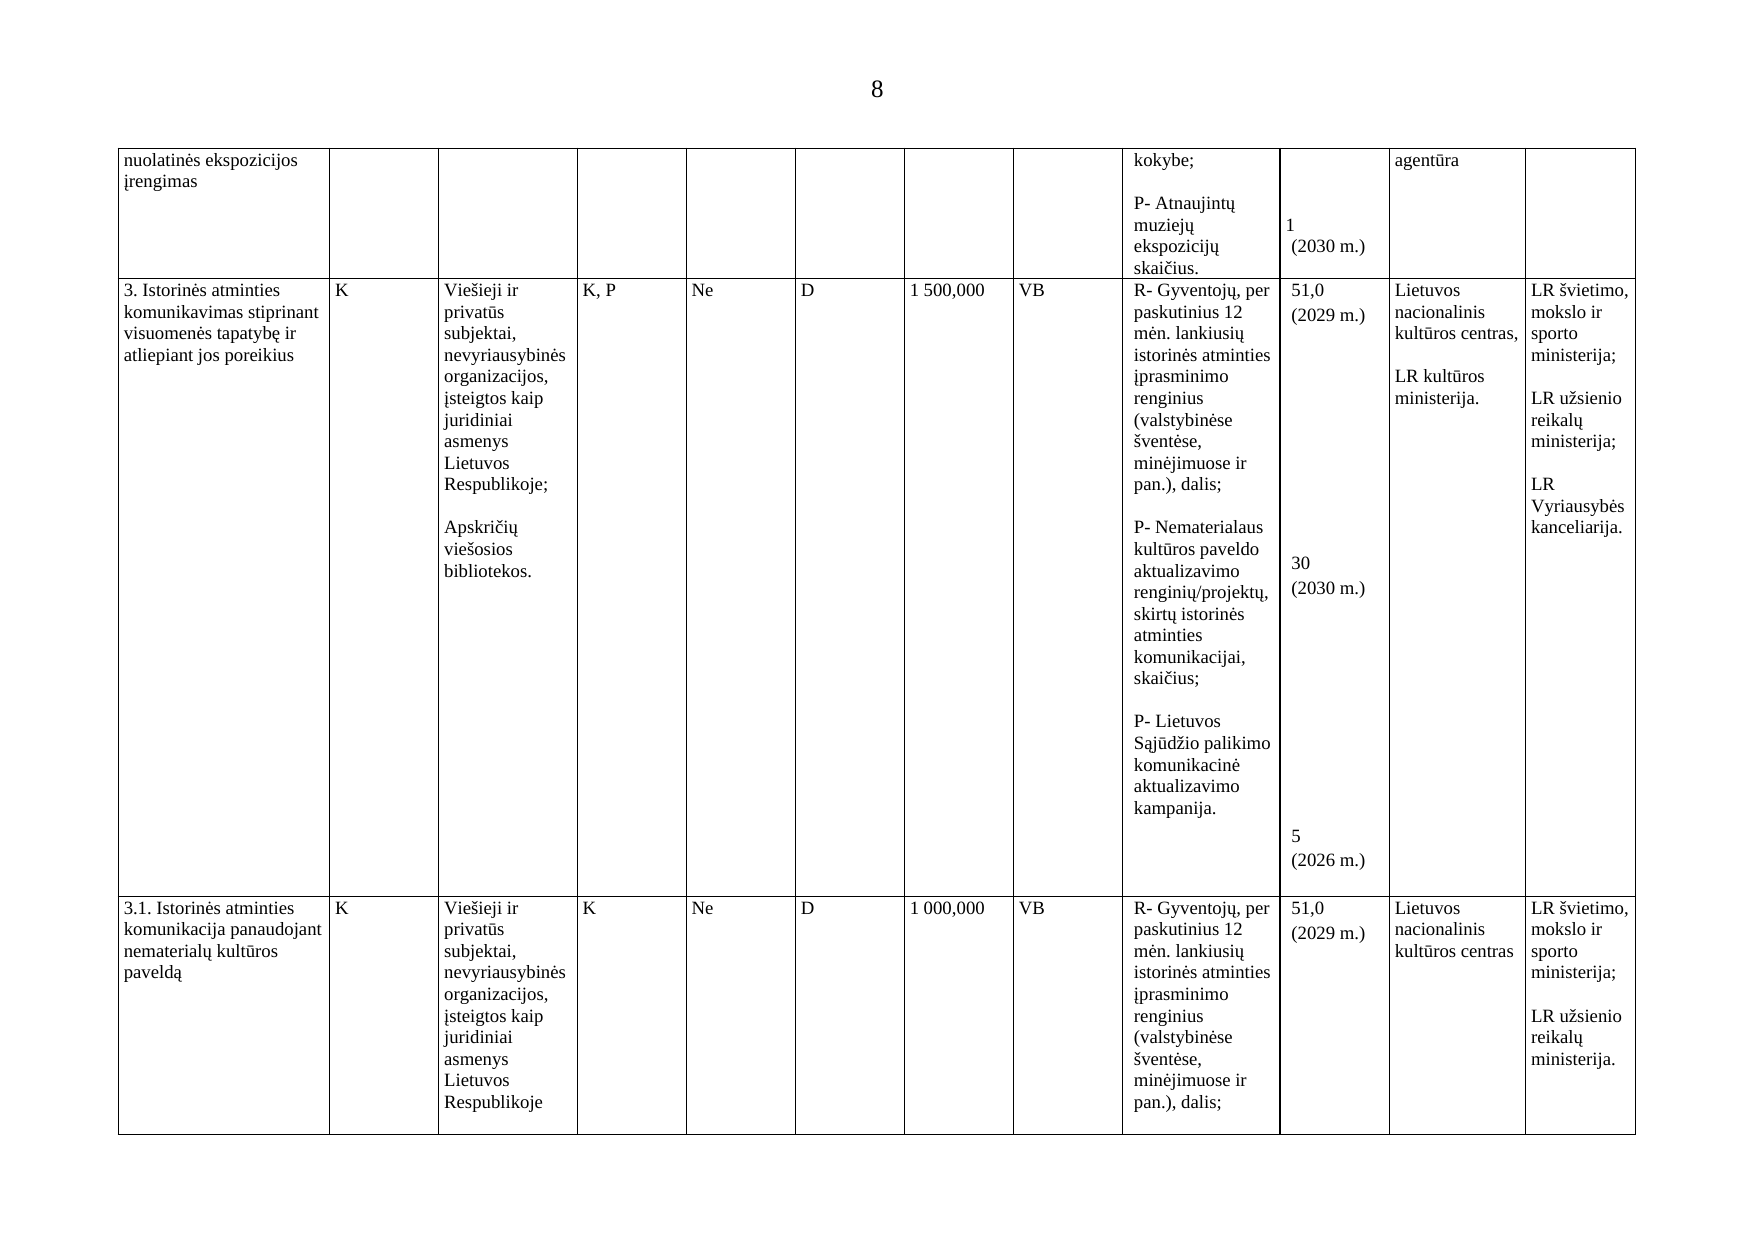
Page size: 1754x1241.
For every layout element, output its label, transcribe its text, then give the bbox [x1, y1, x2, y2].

table_cell Viešieji ir privatūs subjektai, nevyriausybinės organizacijos, įsteigtos kaip juridiniai asmenys Lietuvos Respublikoje [439, 897, 577, 1134]
table_cell D [796, 897, 904, 1134]
table_cell R- Gyventojų, per paskutinius 12 mėn. lankiusių istorinės atminties įprasminimo renginius (valstybinėse šventėse, minėjimuose ir pan.), dalis; [1123, 897, 1279, 1134]
table_cell - [1526, 149, 1635, 278]
table_cell VB [1014, 897, 1122, 1134]
table_cell 51,0 (2029 m.) 30 (2030 m.) 5 (2026 m.) [1281, 279, 1389, 896]
table_cell LR švietimo, mokslo ir sporto ministerija; LR užsienio reikalų ministerija. [1526, 897, 1635, 1134]
table_cell agentūra [1390, 149, 1525, 278]
table_cell Viešieji ir privatūs subjektai, nevyriausybinės organizacijos, įsteigtos kaip juridiniai asmenys Lietuvos Respublikoje; Apskričių viešosios bibliotekos. [439, 279, 577, 896]
table_cell K [578, 897, 686, 1134]
table_cell kokybe; P- Atnaujintų muziejų ekspozicijų skaičius. [1123, 149, 1279, 278]
table_cell Lietuvos nacionalinis kultūros centras [1390, 897, 1525, 1134]
table_cell [1014, 149, 1122, 278]
table_cell VB [1014, 279, 1122, 896]
table_cell LR švietimo, mokslo ir sporto ministerija; LR užsienio reikalų ministerija; LR Vyriausybės kanceliarija. [1526, 279, 1635, 896]
table_cell Lietuvos nacionalinis kultūros centras, LR kultūros ministerija. [1390, 279, 1525, 896]
table_cell 1 500,000 [905, 279, 1013, 896]
table_cell Ne [687, 897, 795, 1134]
table_cell D [796, 279, 904, 896]
table_cell [905, 149, 1013, 278]
table_cell nuolatinės ekspozicijos įrengimas [119, 149, 329, 278]
table_cell Ne [687, 279, 795, 896]
table_cell 1 (2030 m.) [1281, 149, 1389, 278]
table_cell [796, 149, 904, 278]
table_cell 3.1. Istorinės atminties komunikacija panaudojant nematerialų kultūros paveldą [119, 897, 329, 1134]
table_cell K, P [578, 279, 686, 896]
table_cell [439, 149, 577, 278]
table_cell 3. Istorinės atminties komunikavimas stiprinant visuomenės tapatybę ir atliepiant jos poreikius [119, 279, 329, 896]
table_cell [687, 149, 795, 278]
table_cell [578, 149, 686, 278]
table_cell K [330, 897, 438, 1134]
table_cell K [330, 279, 438, 896]
table_cell R- Gyventojų, per paskutinius 12 mėn. lankiusių istorinės atminties įprasminimo renginius (valstybinėse šventėse, minėjimuose ir pan.), dalis; P- Nematerialaus kultūros paveldo aktualizavimo renginių/projektų, skirtų istorinės atminties komunikacijai, skaičius; P- Lietuvos Sąjūdžio palikimo komunikacinė aktualizavimo kampanija. [1123, 279, 1279, 896]
table_cell 1 000,000 [905, 897, 1013, 1134]
table_cell [330, 149, 438, 278]
table_cell 51,0 (2029 m.) [1281, 897, 1389, 1134]
